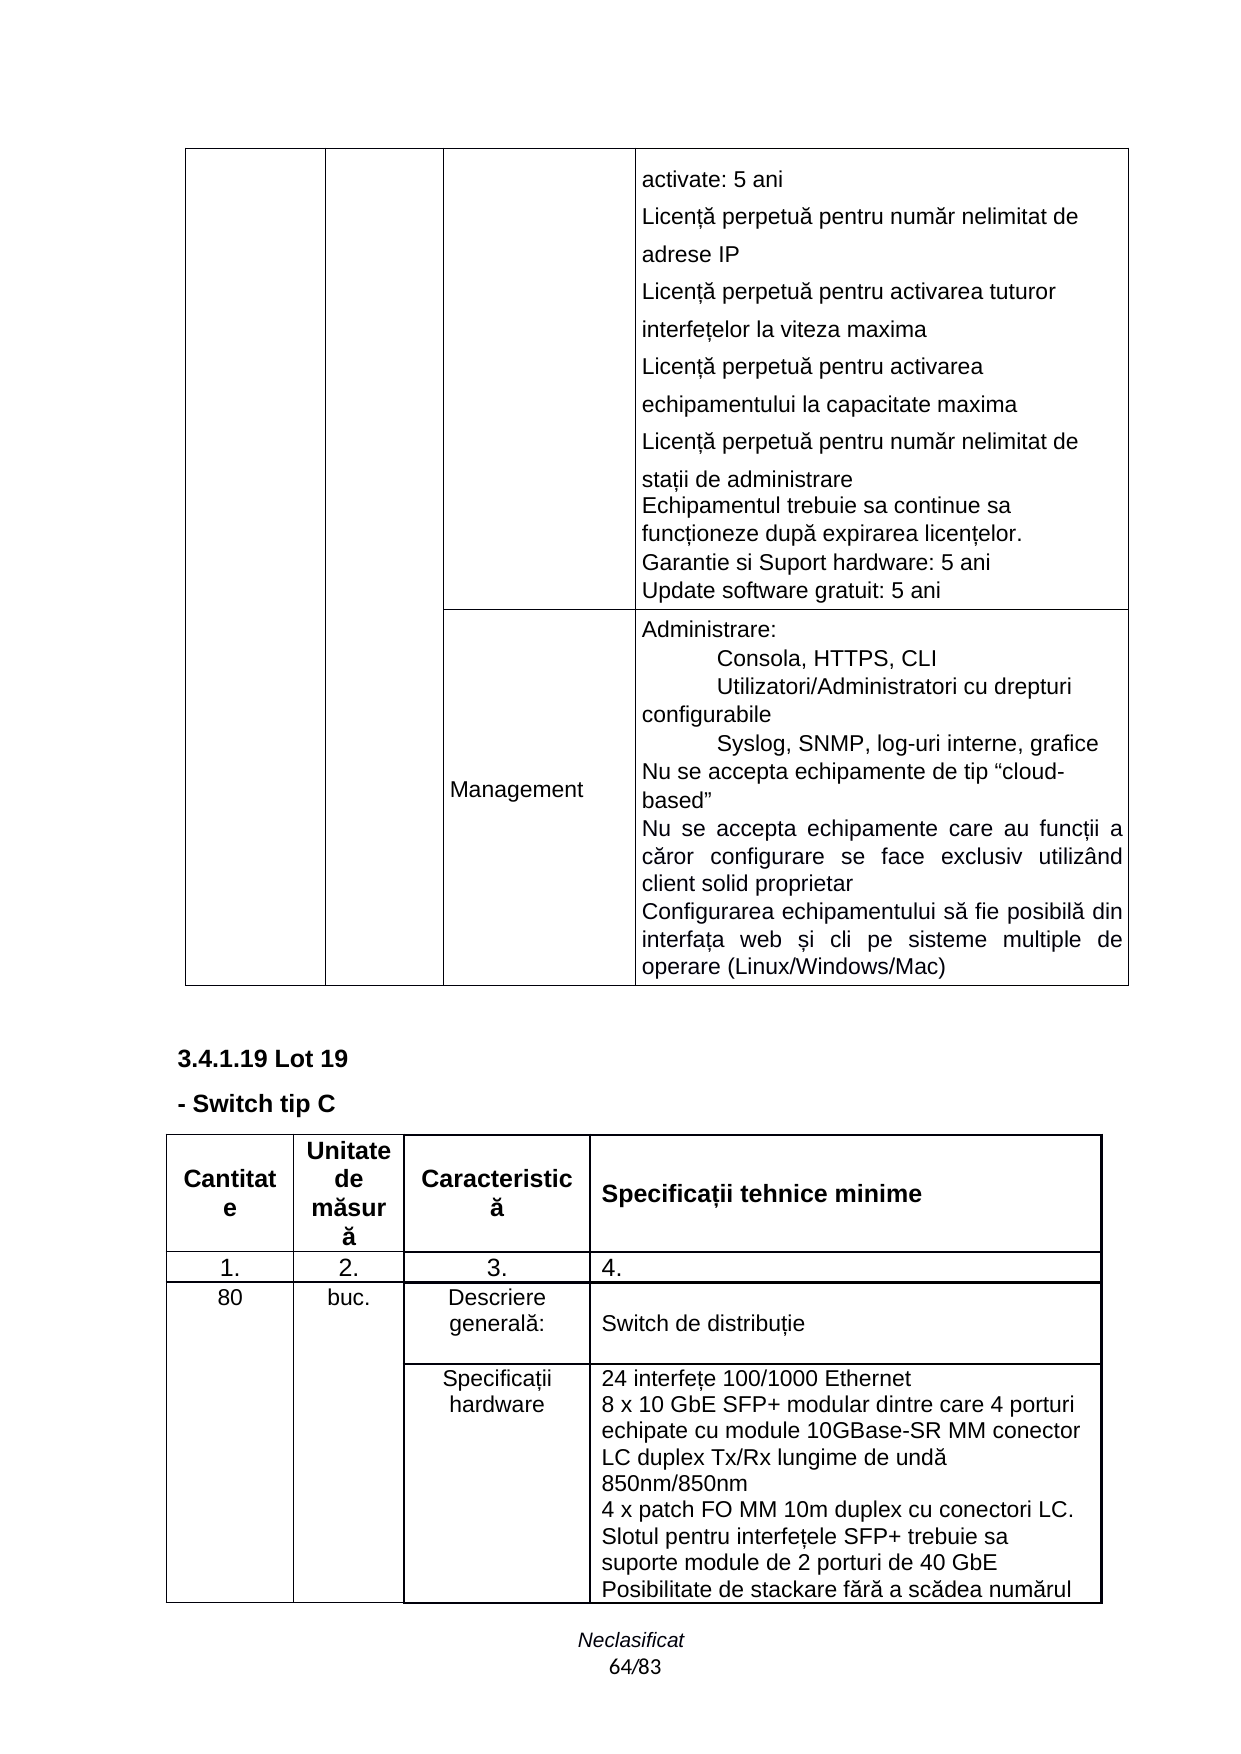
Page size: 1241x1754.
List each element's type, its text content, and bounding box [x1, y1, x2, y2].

table_cell activate: 5 ani Licență perpetuă pentru număr nelimitat de adrese IP Licență perpetuă pentru activarea tuturor interfețelor la viteza maxima Licență perpetuă pentru activarea echipamentului la capacitate maxima Licență perpetuă pentru număr nelimitat de stații de administrare Echipamentul trebuie sa continue sa funcționeze după expirarea licențelor. Garantie si Suport hardware: 5 ani Update software gratuit: 5 ani [636, 149, 1128, 609]
text 3.4.1.19 Lot 19 [177, 1044, 1092, 1072]
table_cell Switch de distribuție [591, 1284, 1100, 1363]
table_cell 24 interfețe 100/1000 Ethernet 8 x 10 GbE SFP+ modular dintre care 4 porturi echipate cu module 10GBase-SR MM conector LC duplex Tx/Rx lungime de undă 850nm/850nm 4 x patch FO MM 10m duplex cu conectori LC. Slotul pentru interfețele SFP+ trebuie sa suporte module de 2 porturi de 40 GbE Posibilitate de stackare fără a scădea numărul [591, 1365, 1100, 1602]
table_cell [444, 149, 635, 609]
table_cell [186, 149, 325, 985]
table_cell 1. [167, 1252, 293, 1281]
text - Switch tip C [177, 1089, 1092, 1117]
table_cell [326, 149, 443, 985]
table_cell 3. [405, 1253, 589, 1281]
table_cell 4. [591, 1253, 1100, 1281]
table_header Specificații tehnice minime [591, 1136, 1100, 1251]
table_cell Descriere generală: [405, 1284, 589, 1363]
table_cell Management [444, 610, 635, 985]
table_cell buc. [294, 1283, 403, 1602]
table_cell 2. [294, 1252, 403, 1281]
table_header Caracteristică [405, 1136, 589, 1251]
table_header Cantitate [167, 1135, 293, 1251]
table_cell Administrare: Consola, HTTPS, CLI Utilizatori/Administratori cu drepturi configurabile Syslog, SNMP, log-uri interne, grafice Nu se accepta echipamente de tip “cloud-based” Nu se accepta echipamente care au funcții a căror configurare se face exclusiv utilizând client solid proprietar Configurarea echipamentului să fie posibilă din interfața web și cli pe sisteme multiple de operare (Linux/Windows/Mac) [636, 610, 1128, 985]
table_cell Specificații hardware [405, 1365, 589, 1602]
table_header Unitate de măsură [294, 1135, 403, 1251]
table_cell 80 [167, 1283, 293, 1602]
